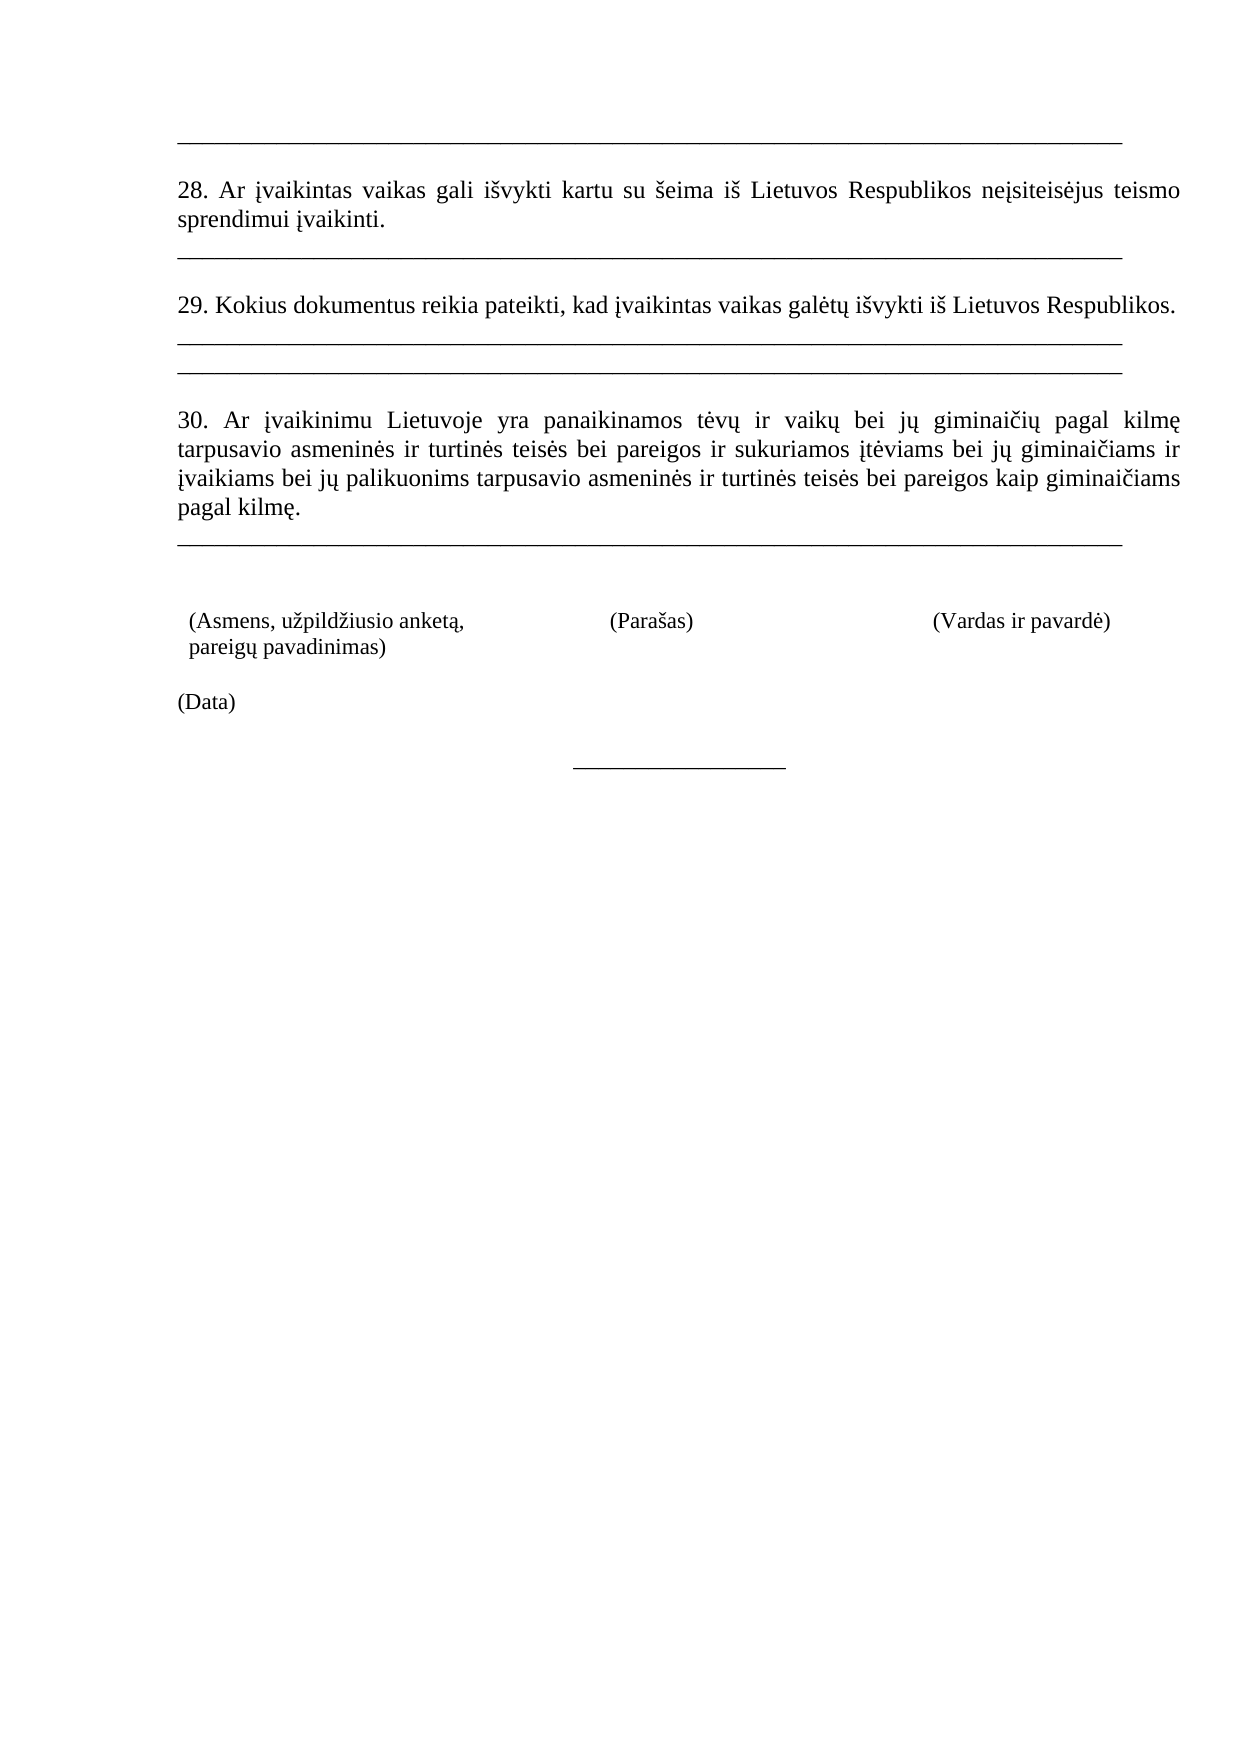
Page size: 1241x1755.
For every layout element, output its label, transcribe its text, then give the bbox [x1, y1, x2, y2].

text _ [177, 319, 1181, 348]
text _________________ [177, 743, 1181, 772]
text _ [177, 118, 1181, 147]
text _ [177, 521, 1181, 549]
text (Data) [177, 688, 1181, 715]
table_header (Asmens, užpildžiusio anketą, pareigų pavadinimas) [177, 607, 494, 659]
table_header (Vardas ir pavardė) [809, 607, 1122, 659]
table_header (Parašas) [495, 607, 808, 659]
text 28. Ar įvaikintas vaikas gali išvykti kartu su šeima iš Lietuvos Respublikos neįsiteisėjus teismo sprendimui įvaikinti. [177, 176, 1181, 233]
text 29. Kokius dokumentus reikia pateikti, kad įvaikintas vaikas galėtų išvykti iš Lietuvos Respublikos. [177, 291, 1181, 319]
text _ [177, 233, 1181, 262]
text _ [177, 348, 1181, 377]
text 30. Ar įvaikinimu Lietuvoje yra panaikinamos tėvų ir vaikų bei jų giminaičių pagal kilmę tarpusavio asmeninės ir turtinės teisės bei pareigos ir sukuriamos įtėviams bei jų giminaičiams ir įvaikiams bei jų palikuonims tarpusavio asmeninės ir turtinės teisės bei pareigos kaip giminaičiams pagal kilmę. [177, 406, 1181, 521]
